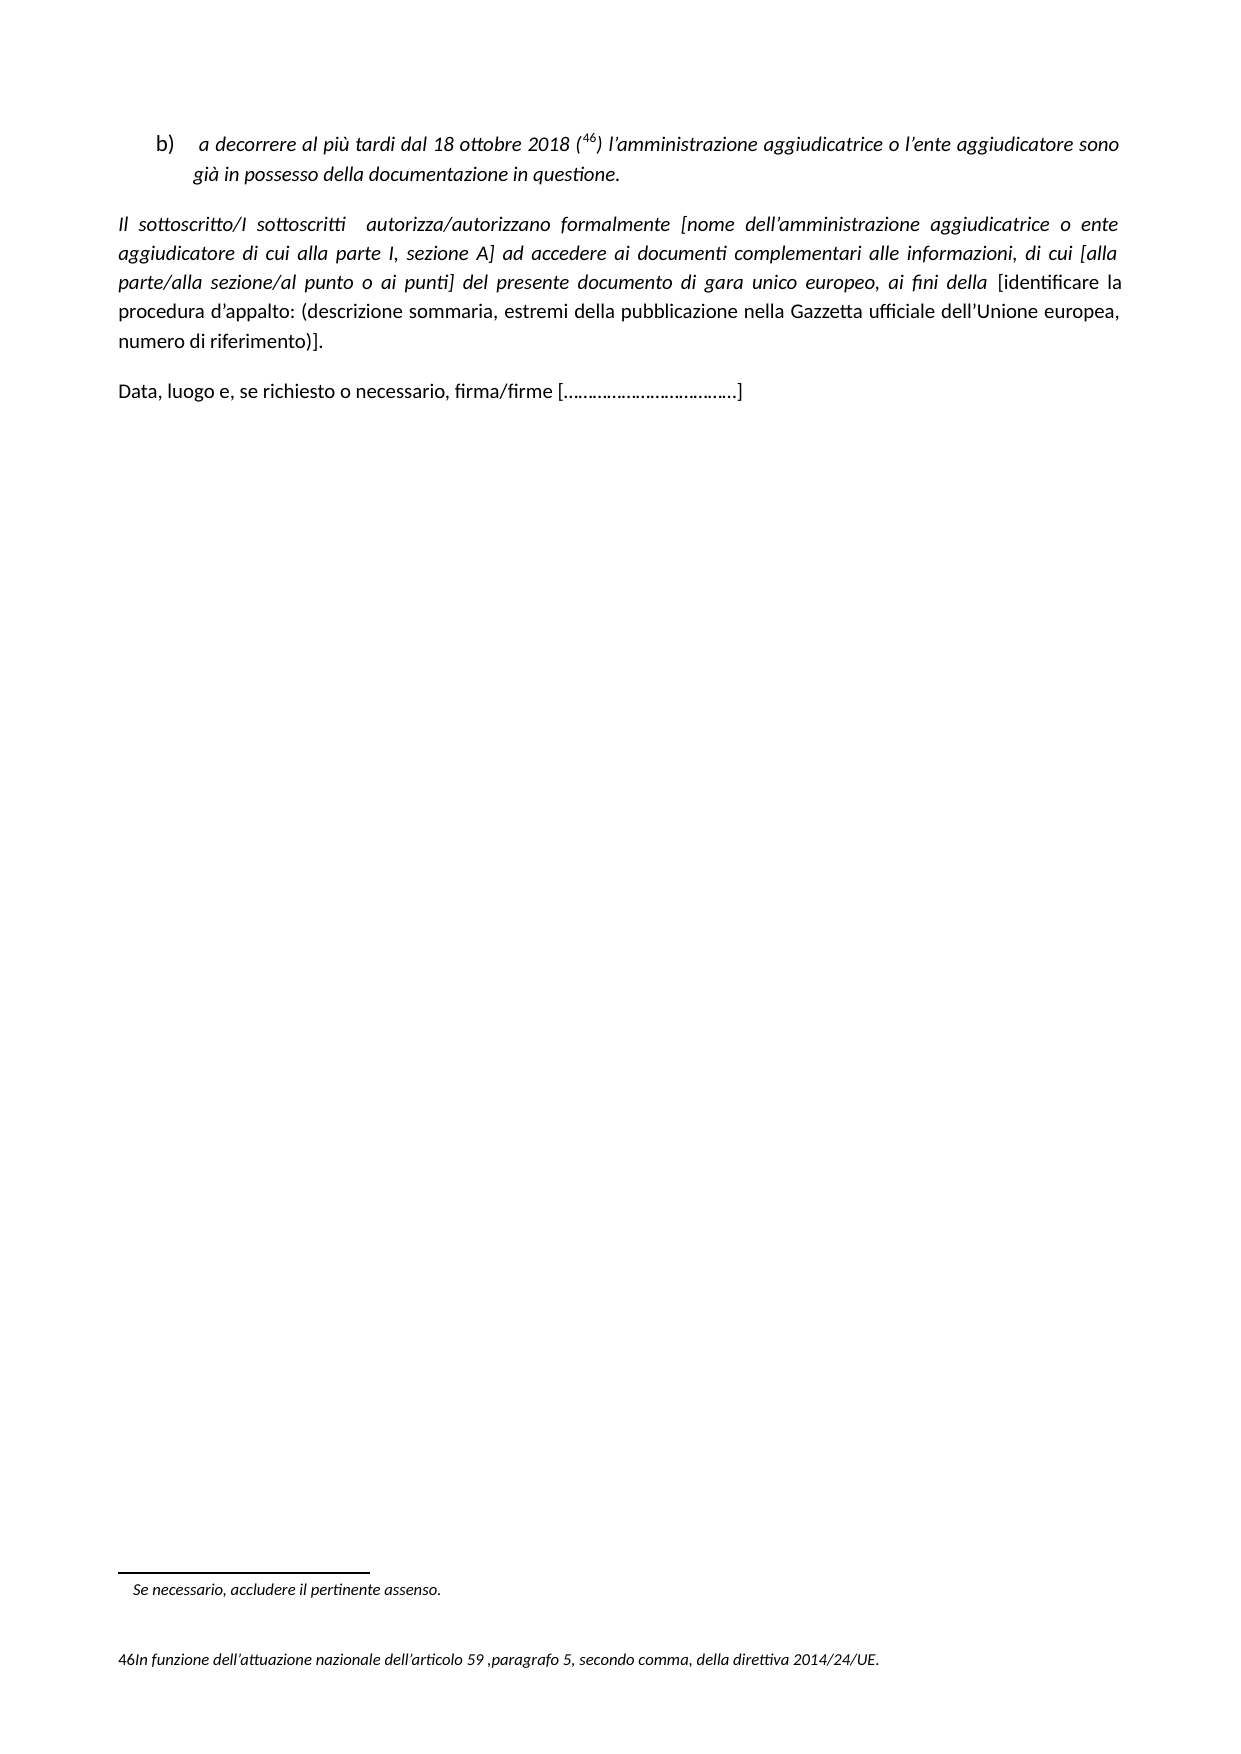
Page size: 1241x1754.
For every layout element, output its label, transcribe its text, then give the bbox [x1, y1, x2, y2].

list In funzione dell’attuazione nazionale dell’articolo 59 ,paragrafo 5, secondo comma, della direttiva 2014/24/UE. [118, 1649, 1122, 1669]
text Data, luogo e, se richiesto o necessario, firma/firme [………………………………] [118, 378, 1122, 403]
list Se necessario, accludere il pertinente assenso. [118, 1579, 1122, 1599]
list a decorrere al più tardi dal 18 ottobre 2018 () l’amministrazione aggiudicatrice o l’ente aggiudicatore sono già in possesso della documentazione in questione. [156, 129, 1122, 187]
text Il sottoscritto/I sottoscritti autorizza/autorizzano formalmente [nome dell’amministrazione aggiudicatrice o ente aggiudicatore di cui alla parte I, sezione A] ad accedere ai documenti complementari alle informazioni, di cui [alla parte/alla sezione/al punto o ai punti] del presente documento di gara unico europeo, ai fini della [identificare la procedura d’appalto: (descrizione sommaria, estremi della pubblicazione nella Gazzetta ufficiale dell’Unione europea, numero di riferimento)]. [118, 211, 1122, 353]
